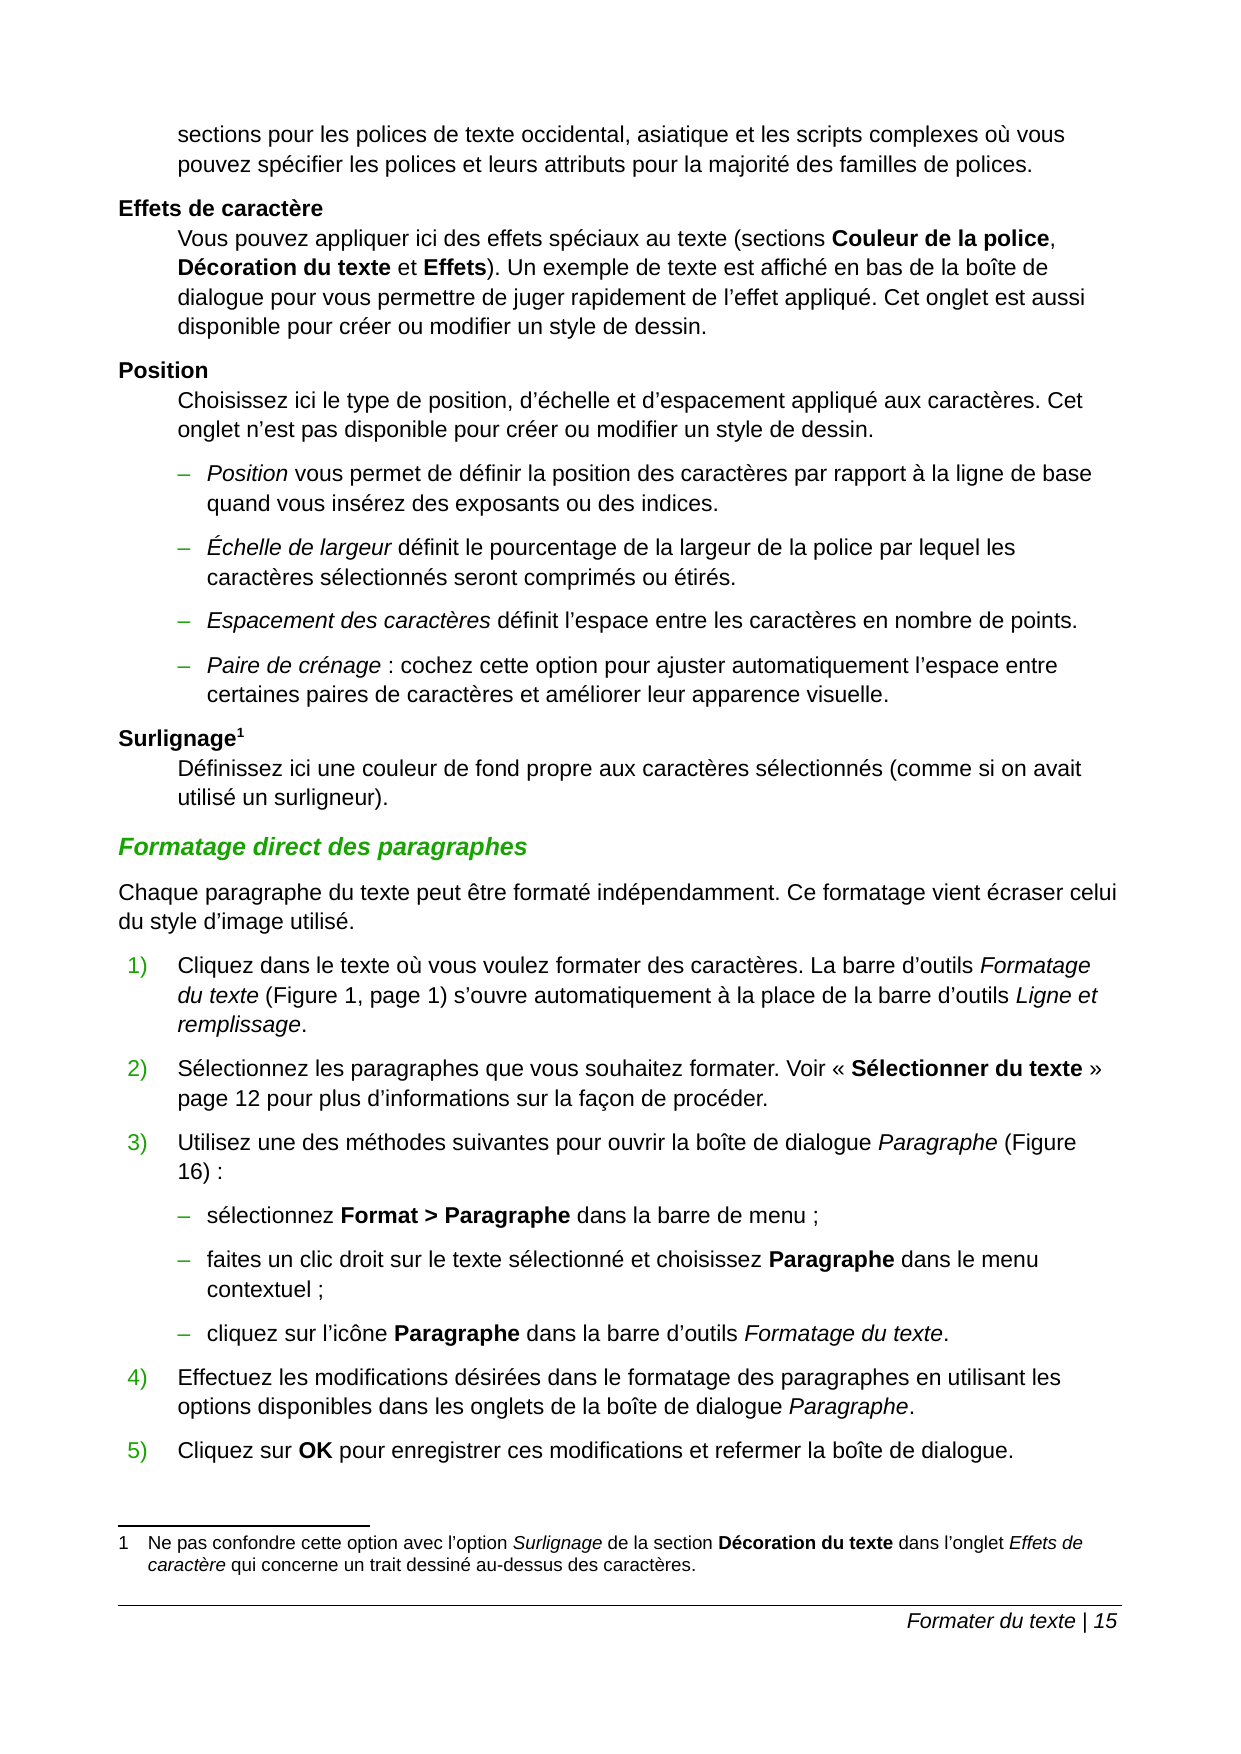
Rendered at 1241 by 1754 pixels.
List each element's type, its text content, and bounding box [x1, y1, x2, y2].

list cliquez sur l’icône Paragraphe dans la barre d’outils Formatage du texte. [177, 1317, 1122, 1346]
list Effectuez les modifications désirées dans le formatage des paragraphes en utilisant les options disponibles dans les onglets de la boîte de dialogue Paragraphe. [148, 1361, 1122, 1420]
list Cliquez dans le texte où vous voulez formater des caractères. La barre d’outils Formatage du texte (Figure 1, page 1) s’ouvre automatiquement à la place de la barre d’outils Ligne et remplissage. [148, 949, 1122, 1037]
text Chaque paragraphe du texte peut être formaté indépendamment. Ce formatage vient écraser celui du style d’image utilisé. [118, 875, 1122, 934]
list sections pour les polices de texte occidental, asiatique et les scripts complexes où vous pouvez spécifier les polices et leurs attributs pour la majorité des familles de polices. [177, 118, 1122, 177]
list Échelle de largeur définit le pourcentage de la largeur de la police par lequel les caractères sélectionnés seront comprimés ou étirés. [177, 531, 1122, 590]
subtitle Surlignage [118, 722, 1122, 751]
list Paire de crénage : cochez cette option pour ajuster automatiquement l’espace entre certaines paires de caractères et améliorer leur apparence visuelle. [177, 648, 1122, 707]
list Position vous permet de définir la position des caractères par rapport à la ligne de base quand vous insérez des exposants ou des indices. [177, 457, 1122, 516]
list Définissez ici une couleur de fond propre aux caractères sélectionnés (comme si on avait utilisé un surligneur). [177, 751, 1122, 810]
list faites un clic droit sur le texte sélectionné et choisissez Paragraphe dans le menu contextuel ; [177, 1243, 1122, 1302]
list Vous pouvez appliquer ici des effets spéciaux au texte (sections Couleur de la police, Décoration du texte et Effets). Un exemple de texte est affiché en bas de la boîte de dialogue pour vous permettre de juger rapidement de l’effet appliqué. Cet onglet est aussi disponible pour créer ou modifier un style de dessin. [177, 221, 1122, 339]
list Utilisez une des méthodes suivantes pour ouvrir la boîte de dialogue Paragraphe (Figure 16) : [148, 1126, 1122, 1184]
list sélectionnez Format > Paragraphe dans la barre de menu ; [177, 1199, 1122, 1228]
subtitle Position [118, 354, 1122, 383]
list Choisissez ici le type de position, d’échelle et d’espacement appliqué aux caractères. Cet onglet n’est pas disponible pour créer ou modifier un style de dessin. [177, 383, 1122, 442]
list Espacement des caractères définit l’espace entre les caractères en nombre de points. [177, 604, 1122, 634]
text Ne pas confondre cette option avec l’option Surlignage de la section Décoration du texte dans l’onglet Effets de caractère qui concerne un trait dessiné au-dessus des caractères. [118, 1532, 1122, 1575]
list Cliquez sur OK pour enregistrer ces modifications et refermer la boîte de dialogue. [148, 1434, 1122, 1464]
list Sélectionnez les paragraphes que vous souhaitez formater. Voir « Sélectionner du texte » page 12 pour plus d’informations sur la façon de procéder. [148, 1052, 1122, 1111]
subtitle Effets de caractère [118, 192, 1122, 221]
subtitle Formatage direct des paragraphes [118, 831, 1122, 861]
